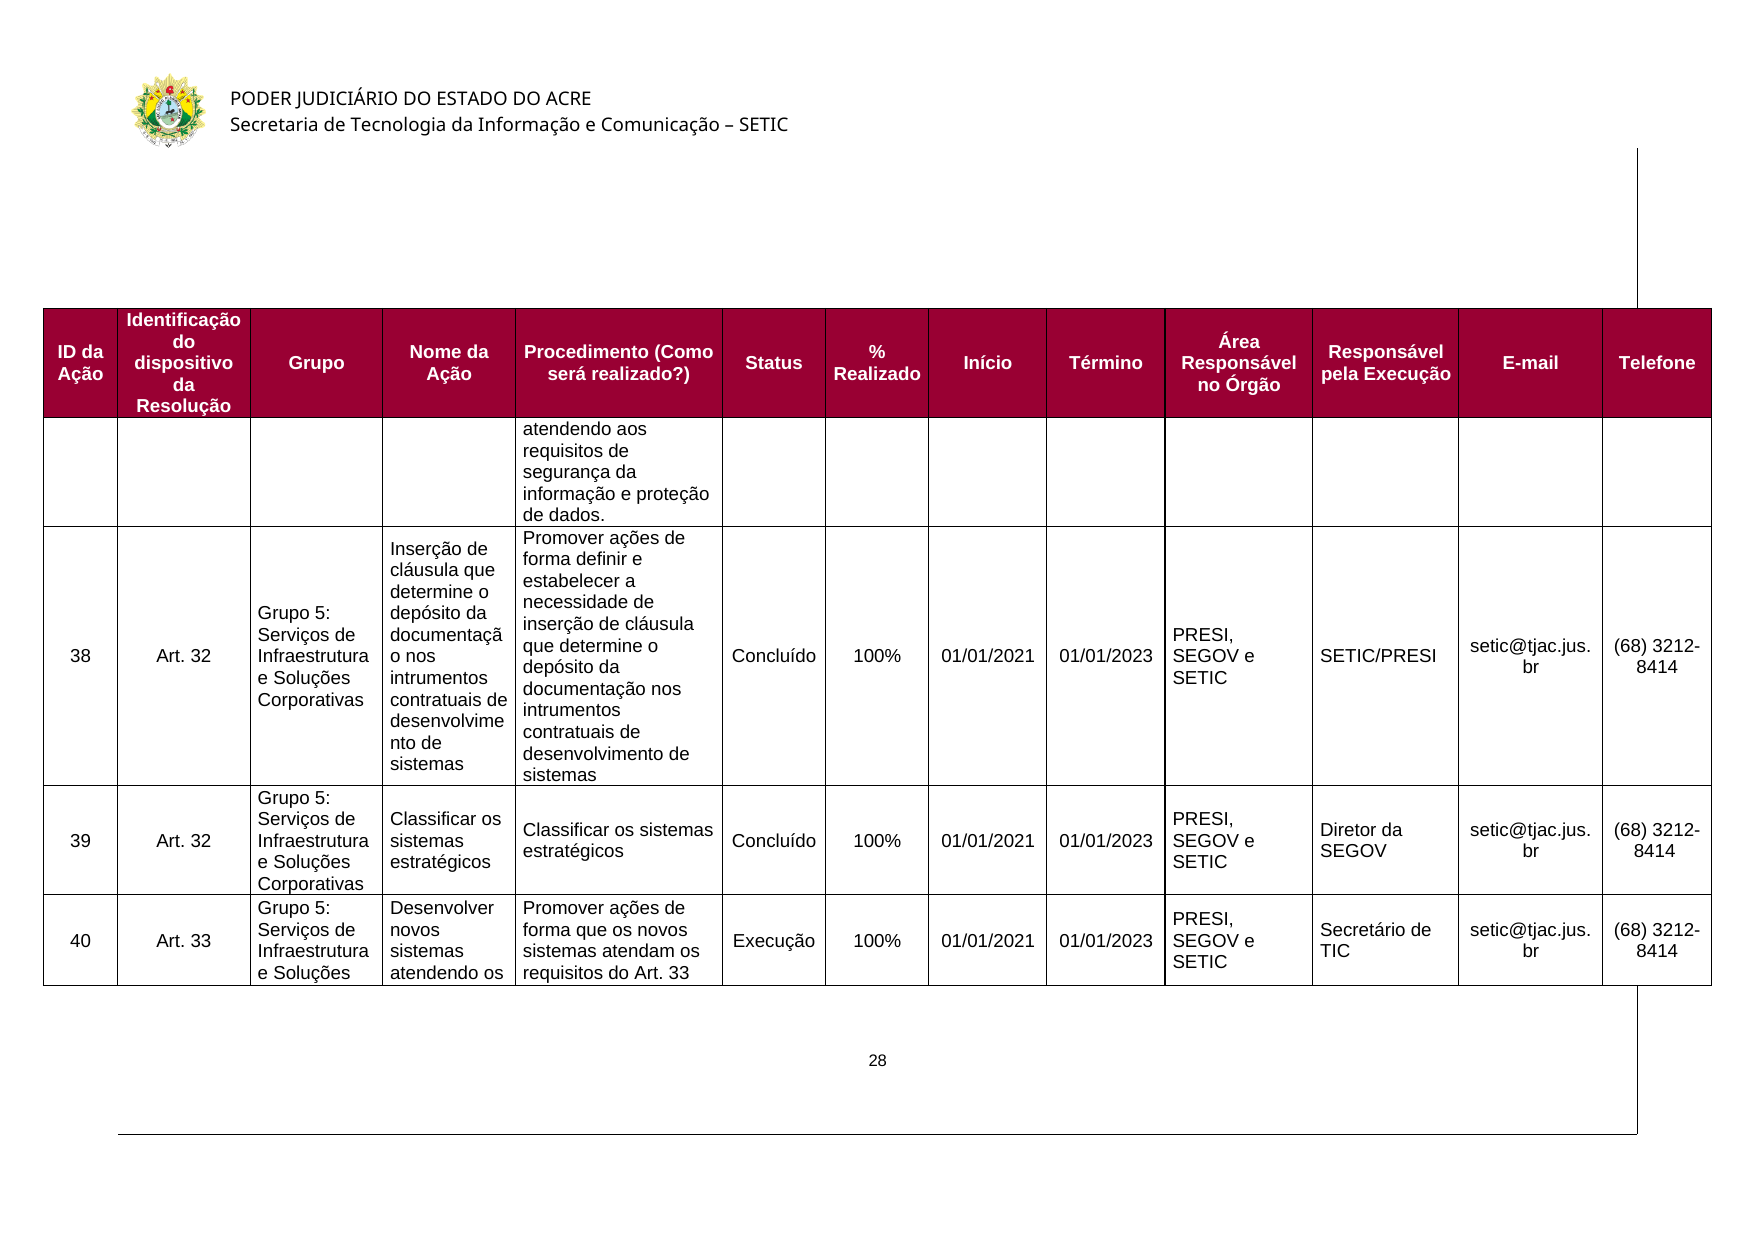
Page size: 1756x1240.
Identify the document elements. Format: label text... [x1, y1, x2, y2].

table_cell Grupo 5: Serviços de Infraestrutura e Soluções [251, 895, 382, 985]
table_cell Secretário de TIC [1313, 895, 1458, 985]
table_cell setic@tjac.jus.br [1459, 895, 1602, 985]
table_cell Promover ações de forma definir e estabelecer a necessidade de inserção de cláusula que determine o depósito da documentação nos intrumentos contratuais de desenvolvimento de sistemas [516, 527, 722, 785]
table_cell (68) 3212-8414 [1603, 527, 1711, 785]
table_cell Concluído [723, 527, 825, 785]
table_cell [826, 418, 928, 526]
table_cell 01/01/2021 [929, 527, 1046, 785]
table_cell [1603, 418, 1711, 526]
table_header Telefone [1603, 309, 1711, 417]
table_cell 39 [44, 786, 117, 894]
table_cell Desenvolver novos sistemas atendendo os [383, 895, 515, 985]
table_header Área Responsável no Órgão [1166, 309, 1312, 417]
table_header Responsável pela Execução [1313, 309, 1458, 417]
table_cell 100% [826, 786, 928, 894]
table_cell [118, 418, 250, 526]
table_cell setic@tjac.jus.br [1459, 527, 1602, 785]
table_cell SETIC/PRESI [1313, 527, 1458, 785]
table_cell 100% [826, 895, 928, 985]
table_header Status [723, 309, 825, 417]
table_cell 01/01/2023 [1047, 527, 1164, 785]
table_cell 100% [826, 527, 928, 785]
table_cell Execução [723, 895, 825, 985]
table_header % Realizado [826, 309, 928, 417]
table_cell Art. 33 [118, 895, 250, 985]
table_cell Classificar os sistemas estratégicos [383, 786, 515, 894]
table_cell Concluído [723, 786, 825, 894]
table_cell Grupo 5: Serviços de Infraestrutura e Soluções Corporativas [251, 527, 382, 785]
table_cell PRESI, SEGOV e SETIC [1166, 786, 1312, 894]
table_cell setic@tjac.jus.br [1459, 786, 1602, 894]
table_header Término [1047, 309, 1164, 417]
table_cell [251, 418, 382, 526]
table_cell [44, 418, 117, 526]
table_cell (68) 3212-8414 [1603, 895, 1711, 985]
table_cell Art. 32 [118, 527, 250, 785]
table_cell [1313, 418, 1458, 526]
table_cell atendendo aos requisitos de segurança da informação e proteção de dados. [516, 418, 722, 526]
table_cell Promover ações de forma que os novos sistemas atendam os requisitos do Art. 33 [516, 895, 722, 985]
table_cell [1166, 418, 1312, 526]
table_cell PRESI, SEGOV e SETIC [1166, 895, 1312, 985]
table_header Nome da Ação [383, 309, 515, 417]
table_header Início [929, 309, 1046, 417]
table_cell 01/01/2021 [929, 895, 1046, 985]
table_cell 40 [44, 895, 117, 985]
table_cell [383, 418, 515, 526]
table_cell Classificar os sistemas estratégicos [516, 786, 722, 894]
table_header Identificação do dispositivo da Resolução [118, 309, 250, 417]
table_cell [1047, 418, 1164, 526]
table_cell 38 [44, 527, 117, 785]
table_cell [1459, 418, 1602, 526]
table_cell 01/01/2023 [1047, 786, 1164, 894]
table_cell 01/01/2023 [1047, 895, 1164, 985]
table_cell Grupo 5: Serviços de Infraestrutura e Soluções Corporativas [251, 786, 382, 894]
table_header ID da Ação [44, 309, 117, 417]
table_cell 01/01/2021 [929, 786, 1046, 894]
table_cell Inserção de cláusula que determine o depósito da documentação nos intrumentos contratuais de desenvolvimento de sistemas [383, 527, 515, 785]
table_cell [929, 418, 1046, 526]
table_header Grupo [251, 309, 382, 417]
table_cell [723, 418, 825, 526]
table_cell PRESI, SEGOV e SETIC [1166, 527, 1312, 785]
table_header Procedimento (Como será realizado?) [516, 309, 722, 417]
table_cell (68) 3212-8414 [1603, 786, 1711, 894]
table_header E-mail [1459, 309, 1602, 417]
table_cell Diretor da SEGOV [1313, 786, 1458, 894]
table_cell Art. 32 [118, 786, 250, 894]
